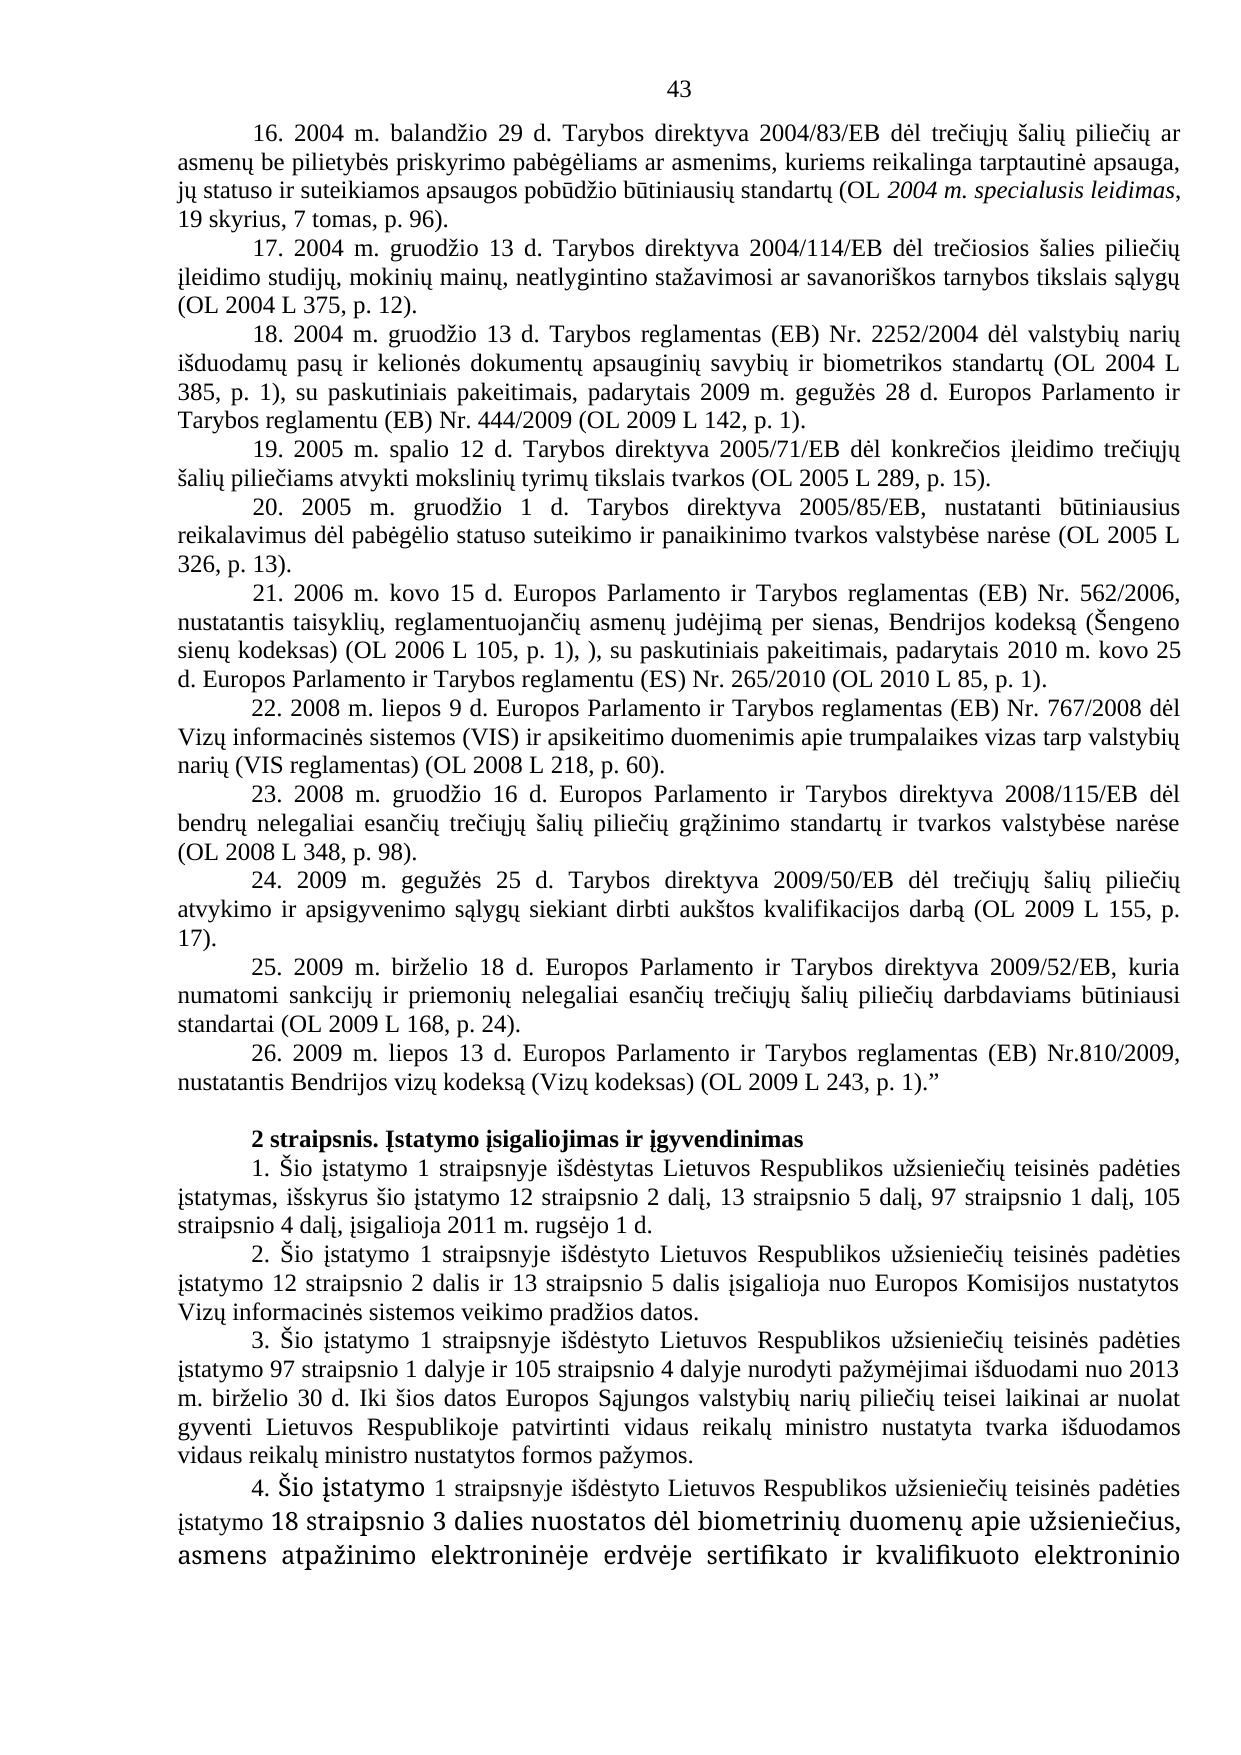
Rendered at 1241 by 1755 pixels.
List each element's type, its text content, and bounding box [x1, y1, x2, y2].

text 21. 2006 m. kovo 15 d. Europos Parlamento ir Tarybos reglamentas (EB) Nr. 562/2006, nustatantis taisyklių, reglamentuojančių asmenų judėjimą per sienas, Bendrijos kodeksą (Šengeno sienų kodeksas) (OL 2006 L 105, p. 1), ), su paskutiniais pakeitimais, padarytais 2010 m. kovo 25 d. Europos Parlamento ir Tarybos reglamentu (ES) Nr. 265/2010 (OL 2010 L 85, p. 1). [177, 578, 1181, 693]
text 24. 2009 m. gegužės 25 d. Tarybos direktyva 2009/50/EB dėl trečiųjų šalių piliečių atvykimo ir apsigyvenimo sąlygų siekiant dirbti aukštos kvalifikacijos darbą (OL 2009 L 155, p. 17). [177, 866, 1181, 952]
text 17. 2004 m. gruodžio 13 d. Tarybos direktyva 2004/114/EB dėl trečiosios šalies piliečių įleidimo studijų, mokinių mainų, neatlygintino stažavimosi ar savanoriškos tarnybos tikslais sąlygų (OL 2004 L 375, p. 12). [177, 233, 1181, 319]
text 2 straipsnis. Įstatymo įsigaliojimas ir įgyvendinimas [177, 1124, 1181, 1153]
text 22. 2008 m. liepos 9 d. Europos Parlamento ir Tarybos reglamentas (EB) Nr. 767/2008 dėl Vizų informacinės sistemos (VIS) ir apsikeitimo duomenimis apie trumpalaikes vizas tarp valstybių narių (VIS reglamentas) (OL 2008 L 218, p. 60). [177, 693, 1181, 779]
text 23. 2008 m. gruodžio 16 d. Europos Parlamento ir Tarybos direktyva 2008/115/EB dėl bendrų nelegaliai esančių trečiųjų šalių piliečių grąžinimo standartų ir tvarkos valstybėse narėse (OL 2008 L 348, p. 98). [177, 779, 1181, 866]
text 18. 2004 m. gruodžio 13 d. Tarybos reglamentas (EB) Nr. 2252/2004 dėl valstybių narių išduodamų pasų ir kelionės dokumentų apsauginių savybių ir biometrikos standartų (OL 2004 L 385, p. 1), su paskutiniais pakeitimais, padarytais 2009 m. gegužės 28 d. Europos Parlamento ir Tarybos reglamentu (EB) Nr. 444/2009 (OL 2009 L 142, p. 1). [177, 319, 1181, 434]
text 4. Šio įstatymo 1 straipsnyje išdėstyto Lietuvos Respublikos užsieniečių teisinės padėties įstatymo 18 straipsnio 3 dalies nuostatos dėl biometrinių duomenų apie užsieniečius, asmens atpažinimo elektroninėje erdvėje sertifikato ir kvalifikuoto elektroninio [177, 1469, 1181, 1572]
text 2. Šio įstatymo 1 straipsnyje išdėstyto Lietuvos Respublikos užsieniečių teisinės padėties įstatymo 12 straipsnio 2 dalis ir 13 straipsnio 5 dalis įsigalioja nuo Europos Komisijos nustatytos Vizų informacinės sistemos veikimo pradžios datos. [177, 1239, 1181, 1326]
text 3. Šio įstatymo 1 straipsnyje išdėstyto Lietuvos Respublikos užsieniečių teisinės padėties įstatymo 97 straipsnio 1 dalyje ir 105 straipsnio 4 dalyje nurodyti pažymėjimai išduodami nuo 2013 m. birželio 30 d. Iki šios datos Europos Sąjungos valstybių narių piliečių teisei laikinai ar nuolat gyventi Lietuvos Respublikoje patvirtinti vidaus reikalų ministro nustatyta tvarka išduodamos vidaus reikalų ministro nustatytos formos pažymos. [177, 1326, 1181, 1469]
text 1. Šio įstatymo 1 straipsnyje išdėstytas Lietuvos Respublikos užsieniečių teisinės padėties įstatymas, išskyrus šio įstatymo 12 straipsnio 2 dalį, 13 straipsnio 5 dalį, 97 straipsnio 1 dalį, 105 straipsnio 4 dalį, įsigalioja 2011 m. rugsėjo 1 d. [177, 1153, 1181, 1239]
text 19. 2005 m. spalio 12 d. Tarybos direktyva 2005/71/EB dėl konkrečios įleidimo trečiųjų šalių piliečiams atvykti mokslinių tyrimų tikslais tvarkos (OL 2005 L 289, p. 15). [177, 434, 1181, 492]
text 16. 2004 m. balandžio 29 d. Tarybos direktyva 2004/83/EB dėl trečiųjų šalių piliečių ar asmenų be pilietybės priskyrimo pabėgėliams ar asmenims, kuriems reikalinga tarptautinė apsauga, jų statuso ir suteikiamos apsaugos pobūdžio būtiniausių standartų (OL 2004 m. specialusis leidimas, 19 skyrius, 7 tomas, p. 96). [177, 118, 1181, 233]
text 25. 2009 m. birželio 18 d. Europos Parlamento ir Tarybos direktyva 2009/52/EB, kuria numatomi sankcijų ir priemonių nelegaliai esančių trečiųjų šalių piliečių darbdaviams būtiniausi standartai (OL 2009 L 168, p. 24). [177, 952, 1181, 1038]
text 26. 2009 m. liepos 13 d. Europos Parlamento ir Tarybos reglamentas (EB) Nr.810/2009, nustatantis Bendrijos vizų kodeksą (Vizų kodeksas) (OL 2009 L 243, p. 1).” [177, 1038, 1181, 1096]
text 20. 2005 m. gruodžio 1 d. Tarybos direktyva 2005/85/EB, nustatanti būtiniausius reikalavimus dėl pabėgėlio statuso suteikimo ir panaikinimo tvarkos valstybėse narėse (OL 2005 L 326, p. 13). [177, 492, 1181, 578]
